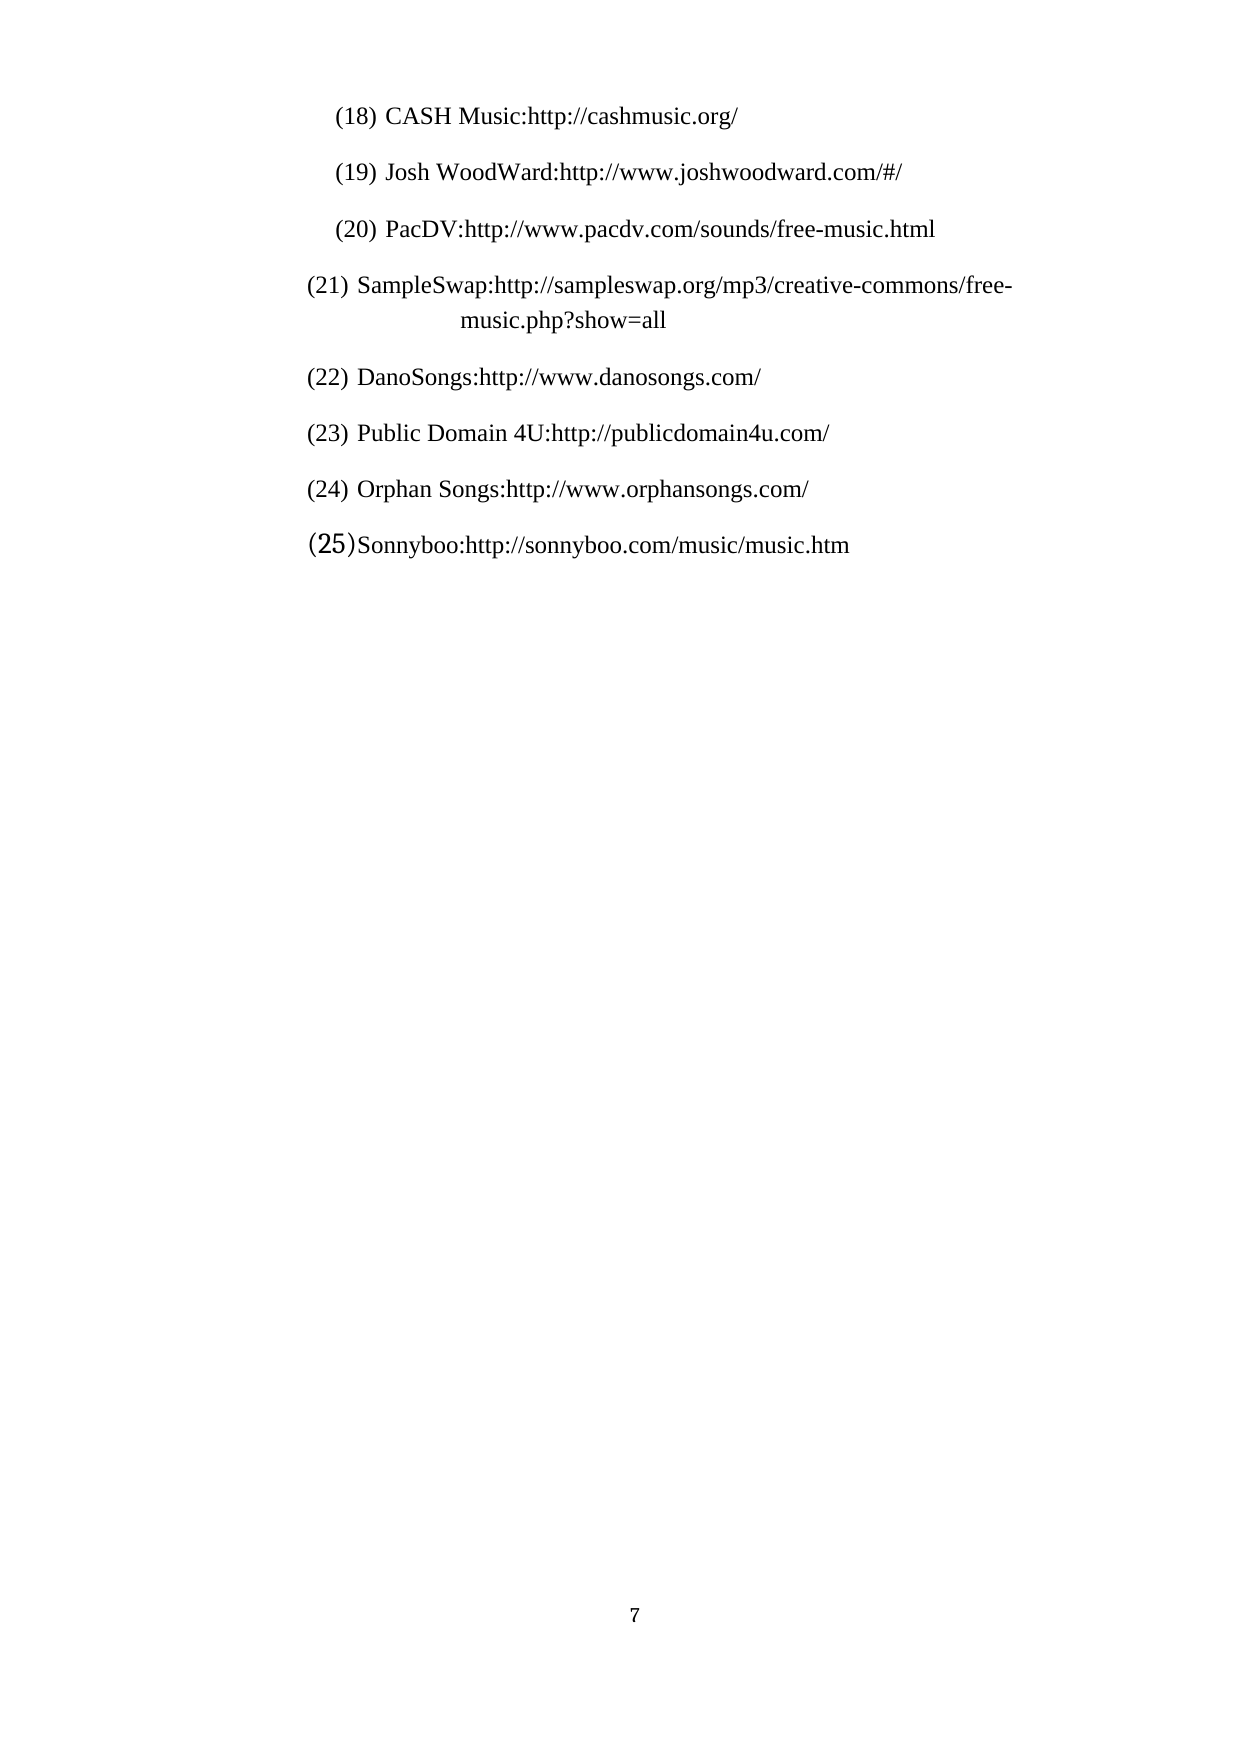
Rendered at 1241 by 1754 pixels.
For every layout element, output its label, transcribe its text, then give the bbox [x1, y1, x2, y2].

list Sonnyboo:http://sonnyboo.com/music/music.htm [307, 525, 1122, 596]
list Public Domain 4U:http://publicdomain4u.com/ [307, 413, 1122, 448]
list PacDV:http://www.pacdv.com/sounds/free-music.html [335, 209, 1122, 244]
list Josh WoodWard:http://www.joshwoodward.com/#/ [335, 152, 1122, 188]
list CASH Music:http://cashmusic.org/ [335, 96, 1122, 132]
list SampleSwap:http://sampleswap.org/mp3/creative-commons/free-music.php?show=all [307, 265, 1122, 336]
list DanoSongs:http://www.danosongs.com/ [307, 357, 1122, 392]
list Orphan Songs:http://www.orphansongs.com/ [307, 469, 1122, 504]
